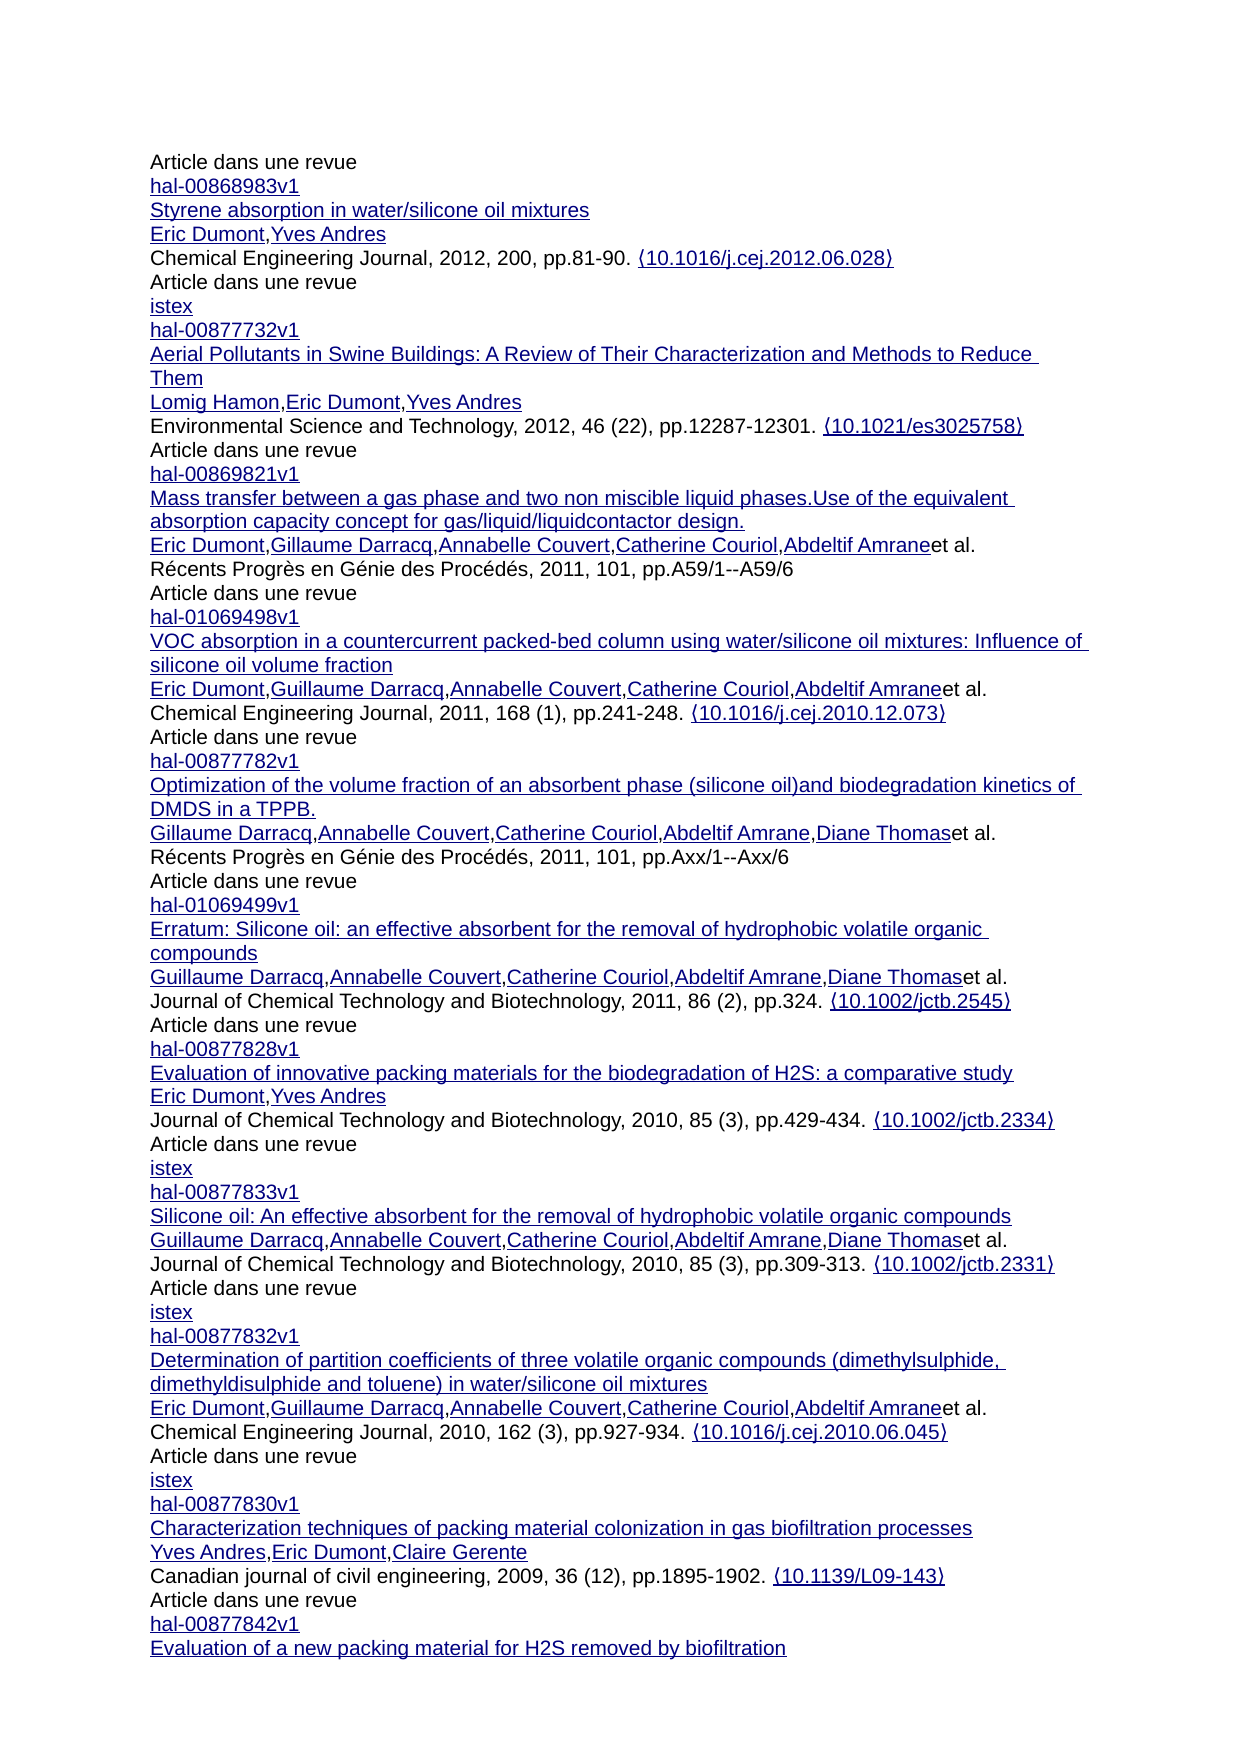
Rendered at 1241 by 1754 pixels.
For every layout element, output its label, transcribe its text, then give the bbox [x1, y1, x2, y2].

table_cell Evaluation of a new packing material for H2S removed by biofiltration [150, 1635, 1090, 1659]
table_cell Mass transfer between a gas phase and two non miscible liquid phases.Use of the equivalent absorption capacity concept for gas/liquid/liquidcontactor design. Eric Dumont,Gillaume Darracq,Annabelle Couvert,Catherine Couriol,Abdeltif Amraneet al. Récents Progrès en Génie des Procédés, 2011, 101, pp.A59/1--A59/6 Article dans une revue hal-01069498v1 [150, 485, 1090, 629]
table_cell Evaluation of innovative packing materials for the biodegradation of H2S: a comparative study Eric Dumont,Yves Andres Journal of Chemical Technology and Biotechnology, 2010, 85 (3), pp.429-434. ⟨10.1002/jctb.2334⟩ Article dans une revue istex hal-00877833v1 [150, 1060, 1090, 1204]
table_cell Determination of partition coefficients of three volatile organic compounds (dimethylsulphide, dimethyldisulphide and toluene) in water/silicone oil mixtures Eric Dumont,Guillaume Darracq,Annabelle Couvert,Catherine Couriol,Abdeltif Amraneet al. Chemical Engineering Journal, 2010, 162 (3), pp.927-934. ⟨10.1016/j.cej.2010.06.045⟩ Article dans une revue istex hal-00877830v1 [150, 1348, 1090, 1516]
table_cell VOC absorption in a countercurrent packed-bed column using water/silicone oil mixtures: Influence of silicone oil volume fraction Eric Dumont,Guillaume Darracq,Annabelle Couvert,Catherine Couriol,Abdeltif Amraneet al. Chemical Engineering Journal, 2011, 168 (1), pp.241-248. ⟨10.1016/j.cej.2010.12.073⟩ Article dans une revue hal-00877782v1 [150, 629, 1090, 773]
table_cell Erratum: Silicone oil: an effective absorbent for the removal of hydrophobic volatile organic compounds Guillaume Darracq,Annabelle Couvert,Catherine Couriol,Abdeltif Amrane,Diane Thomaset al. Journal of Chemical Technology and Biotechnology, 2011, 86 (2), pp.324. ⟨10.1002/jctb.2545⟩ Article dans une revue hal-00877828v1 [150, 917, 1090, 1060]
table_cell Characterization techniques of packing material colonization in gas biofiltration processes Yves Andres,Eric Dumont,Claire Gerente Canadian journal of civil engineering, 2009, 36 (12), pp.1895-1902. ⟨10.1139/L09-143⟩ Article dans une revue hal-00877842v1 [150, 1516, 1090, 1635]
table_cell Optimization of the volume fraction of an absorbent phase (silicone oil)and biodegradation kinetics of DMDS in a TPPB. Gillaume Darracq,Annabelle Couvert,Catherine Couriol,Abdeltif Amrane,Diane Thomaset al. Récents Progrès en Génie des Procédés, 2011, 101, pp.Axx/1--Axx/6 Article dans une revue hal-01069499v1 [150, 773, 1090, 917]
table_cell Aerial Pollutants in Swine Buildings: A Review of Their Characterization and Methods to Reduce Them Lomig Hamon,Eric Dumont,Yves Andres Environmental Science and Technology, 2012, 46 (22), pp.12287-12301. ⟨10.1021/es3025758⟩ Article dans une revue hal-00869821v1 [150, 342, 1090, 485]
table_cell Silicone oil: An effective absorbent for the removal of hydrophobic volatile organic compounds Guillaume Darracq,Annabelle Couvert,Catherine Couriol,Abdeltif Amrane,Diane Thomaset al. Journal of Chemical Technology and Biotechnology, 2010, 85 (3), pp.309-313. ⟨10.1002/jctb.2331⟩ Article dans une revue istex hal-00877832v1 [150, 1204, 1090, 1348]
table_cell Article dans une revue hal-00868983v1 [150, 150, 1090, 198]
table_cell Styrene absorption in water/silicone oil mixtures Eric Dumont,Yves Andres Chemical Engineering Journal, 2012, 200, pp.81-90. ⟨10.1016/j.cej.2012.06.028⟩ Article dans une revue istex hal-00877732v1 [150, 198, 1090, 342]
